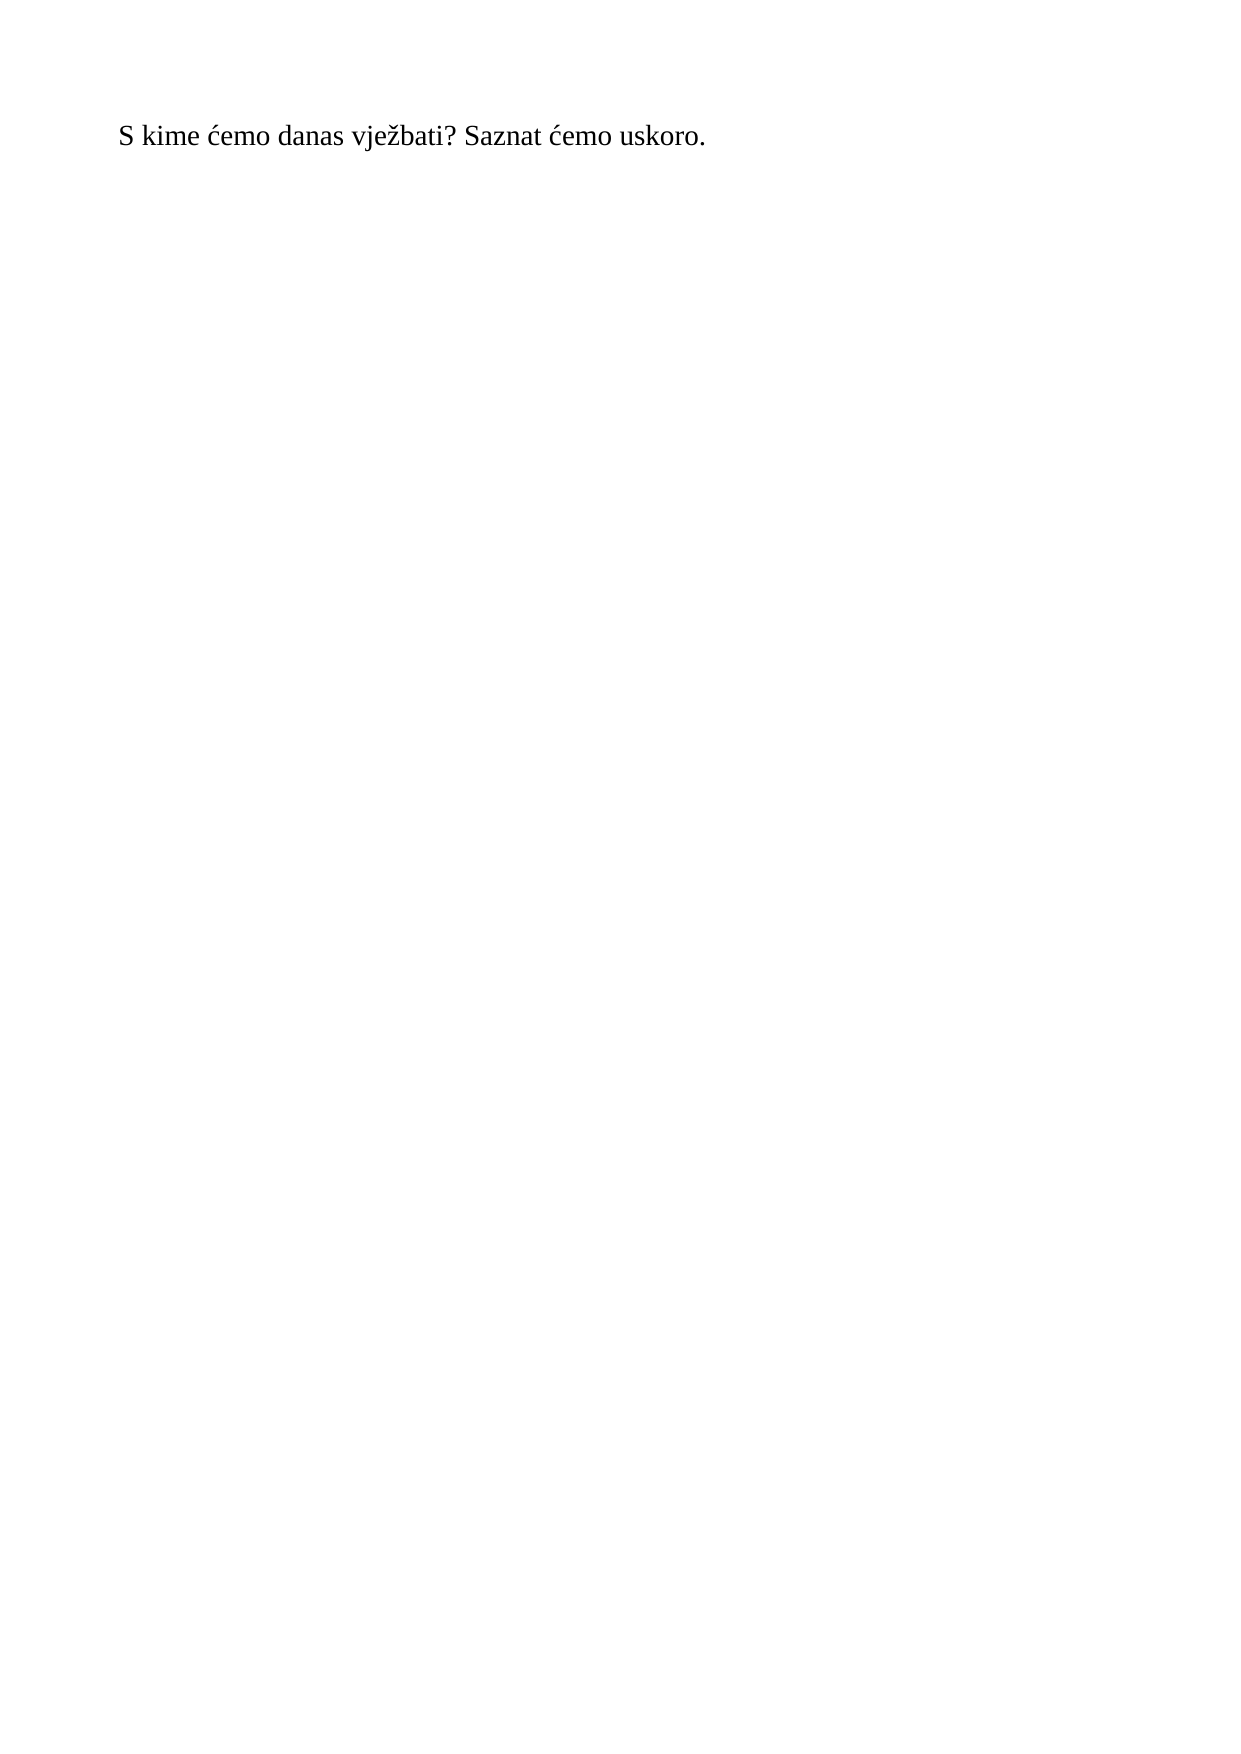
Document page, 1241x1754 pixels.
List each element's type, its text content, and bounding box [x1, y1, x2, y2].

text S kime ćemo danas vježbati? Saznat ćemo uskoro. [118, 118, 1122, 152]
